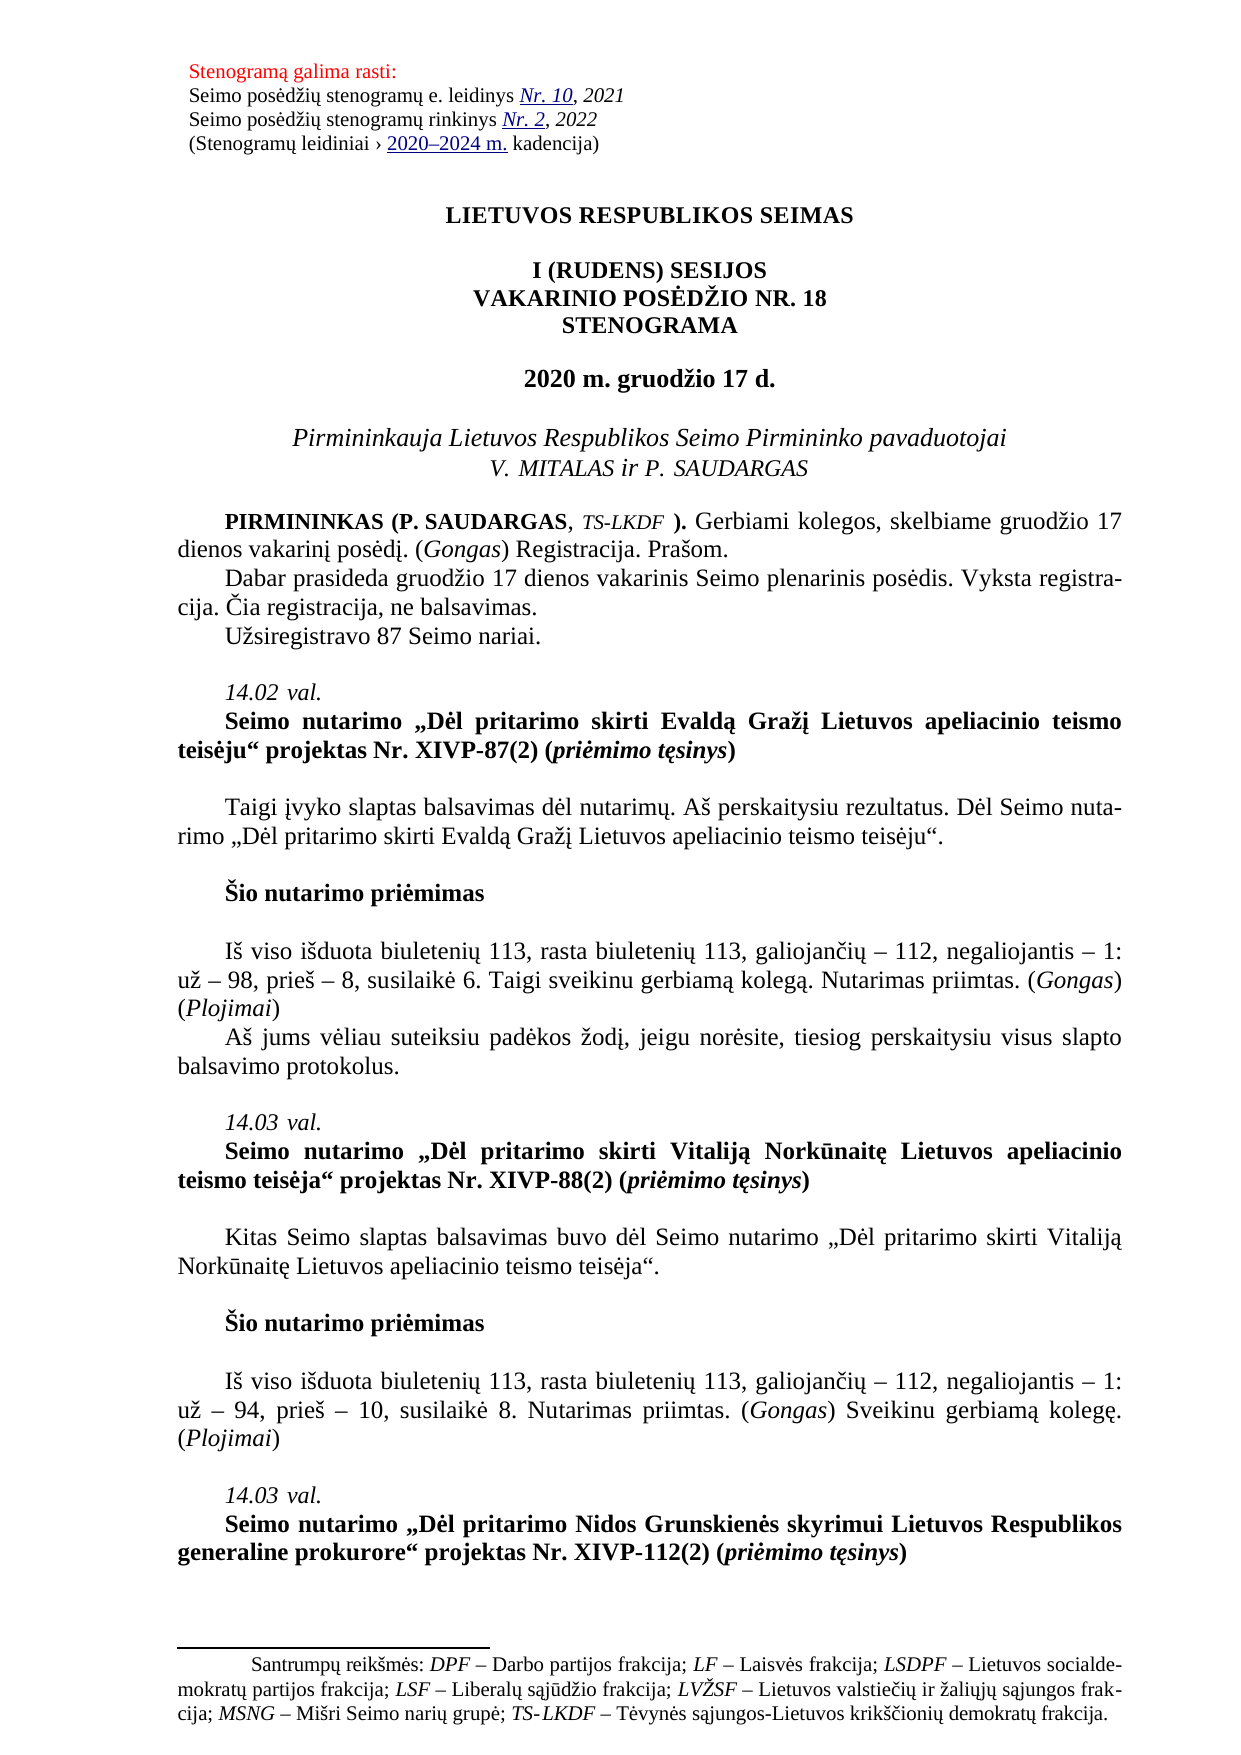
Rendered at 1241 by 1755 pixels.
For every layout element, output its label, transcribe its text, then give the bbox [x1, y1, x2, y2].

text 2020 m. gruodžio 17 d. [177, 363, 1122, 393]
text Iš vi­so iš­duo­ta biu­le­te­nių 113, ras­ta biu­le­te­nių 113, ga­lio­jan­čių – 112, ne­ga­lio­jan­tis – 1: už – 94, prieš – 10, su­si­lai­kė 8. Nu­ta­ri­mas pri­im­tas. (Gon­gas) Svei­ki­nu ger­bia­mą ko­le­gę. (Plo­ji­mai) [177, 1366, 1122, 1452]
text Pirmininkauja Lietuvos Respublikos Seimo Pirmininko pavaduotojai V. MITALAS ir P. SAUDARGAS [177, 422, 1122, 482]
text Santrumpų reikšmės: DPF – Darbo partijos frakcija; LF – Laisvės frakcija; LSDPF – Lietuvos socialde­mo­kratų partijos frakcija; LSF – Liberalų sąjūdžio frakcija; LVŽSF – Lietuvos valstiečių ir žaliųjų sąjungos frak­cija; MSNG – Mišri Seimo narių grupė; TS‑LKDF – Tėvynės sąjungos-Lietuvos krikščionių demokratų frakcija. [177, 1648, 1122, 1724]
table_cell Seimo posėdžių stenogramų rinkinys Nr. 2, 2022 [177, 107, 1045, 131]
title VAKARINIO posėdžio NR. 18 [177, 284, 1122, 311]
table_header Stenogramą galima rasti: [177, 59, 1045, 83]
title STENOGRAMA [177, 311, 1122, 339]
text Sei­mo nu­ta­ri­mo „Dėl pri­ta­ri­mo skir­ti Vi­ta­li­ją Nor­kū­nai­tę Lie­tu­vos ape­lia­ci­nio teismo tei­sė­ja“ pro­jek­tas Nr. XIVP-88(2) (pri­ėmi­mo tę­si­nys) [177, 1136, 1122, 1193]
text Sei­mo nu­ta­ri­mo „Dėl pri­ta­ri­mo Ni­dos Gruns­kie­nės sky­ri­mui Lie­tu­vos Res­pub­li­kos ge­ne­ra­li­ne pro­ku­ro­re“ pro­jek­tas Nr. XIVP-112(2) (pri­ėmi­mo tę­si­nys) [177, 1509, 1122, 1566]
text 14.03 val. [224, 1108, 1122, 1136]
text Aš jums vė­liau su­teik­siu pa­dė­kos žo­dį, jei­gu no­rė­si­te, tie­siog per­skai­ty­siu vi­sus slap­to bal­sa­vi­mo pro­to­ko­lus. [177, 1022, 1122, 1080]
text Šio nu­ta­ri­mo pri­ėmi­mas [177, 878, 1122, 907]
text Šio nu­ta­ri­mo pri­ėmi­mas [177, 1308, 1122, 1337]
text Už­si­re­gist­ra­vo 87 Sei­mo na­riai. [177, 621, 1122, 649]
text Tai­gi įvy­ko slap­tas bal­sa­vi­mas dėl nu­ta­ri­mų. Aš per­skai­ty­siu re­zul­ta­tus. Dėl Sei­mo nu­ta­ri­mo „Dėl pri­ta­ri­mo skir­ti Eval­dą Gra­žį Lie­tu­vos ape­lia­ci­nio teis­mo tei­sė­ju“. [177, 792, 1122, 850]
text PIRMININKAS (P. SAUDARGAS, TS-LKDF). Ger­bia­mi ko­le­gos, skel­bia­me gruo­džio 17 die­nos va­ka­ri­nį po­sė­dį. (Gon­gas) Re­gist­ra­ci­ja. Pra­šom. [177, 506, 1122, 563]
text Iš vi­so iš­duo­ta biu­le­te­nių 113, ras­ta biu­le­te­nių 113, ga­lio­jan­čių – 112, ne­ga­lio­jan­tis – 1: už – 98, prieš – 8, su­si­lai­kė 6. Tai­gi svei­ki­nu ger­bia­mą ko­le­gą. Nu­ta­ri­mas pri­im­tas. (Gon­gas) (Plo­ji­mai) [177, 936, 1122, 1022]
text Sei­mo nu­ta­ri­mo „Dėl pri­ta­ri­mo skir­ti Eval­dą Gra­žį Lie­tu­vos ape­lia­ci­nio teis­mo teisė­ju“ pro­jek­tas Nr. XIVP-87(2) (pri­ėmi­mo tę­si­nys) [177, 706, 1122, 763]
text Da­bar pra­si­de­da gruo­džio 17 die­nos va­ka­ri­nis Sei­mo ple­na­ri­nis po­sė­dis. Vyks­ta re­gist­ra­ci­ja. Čia re­gist­ra­ci­ja, ne bal­sa­vi­mas. [177, 563, 1122, 621]
title I (RUDENS) SESIJOS [177, 256, 1122, 284]
table_cell Seimo posėdžių stenogramų e. leidinys Nr. 10, 2021 [177, 83, 1045, 107]
text Ki­tas Sei­mo slap­tas bal­sa­vi­mas bu­vo dėl Sei­mo nu­ta­ri­mo „Dėl pri­ta­ri­mo skir­ti Vi­ta­li­ją Nor­kū­nai­tę Lie­tu­vos ape­lia­ci­nio teis­mo tei­sė­ja“. [177, 1222, 1122, 1280]
text 14.03 val. [224, 1481, 1122, 1509]
text 14.02 val. [224, 678, 1122, 706]
table_cell (Stenogramų leidiniai › 2020–2024 m. kadencija) [177, 131, 1045, 155]
title LIETUVOS RESPUBLIKOS SEIMAS [177, 201, 1122, 228]
